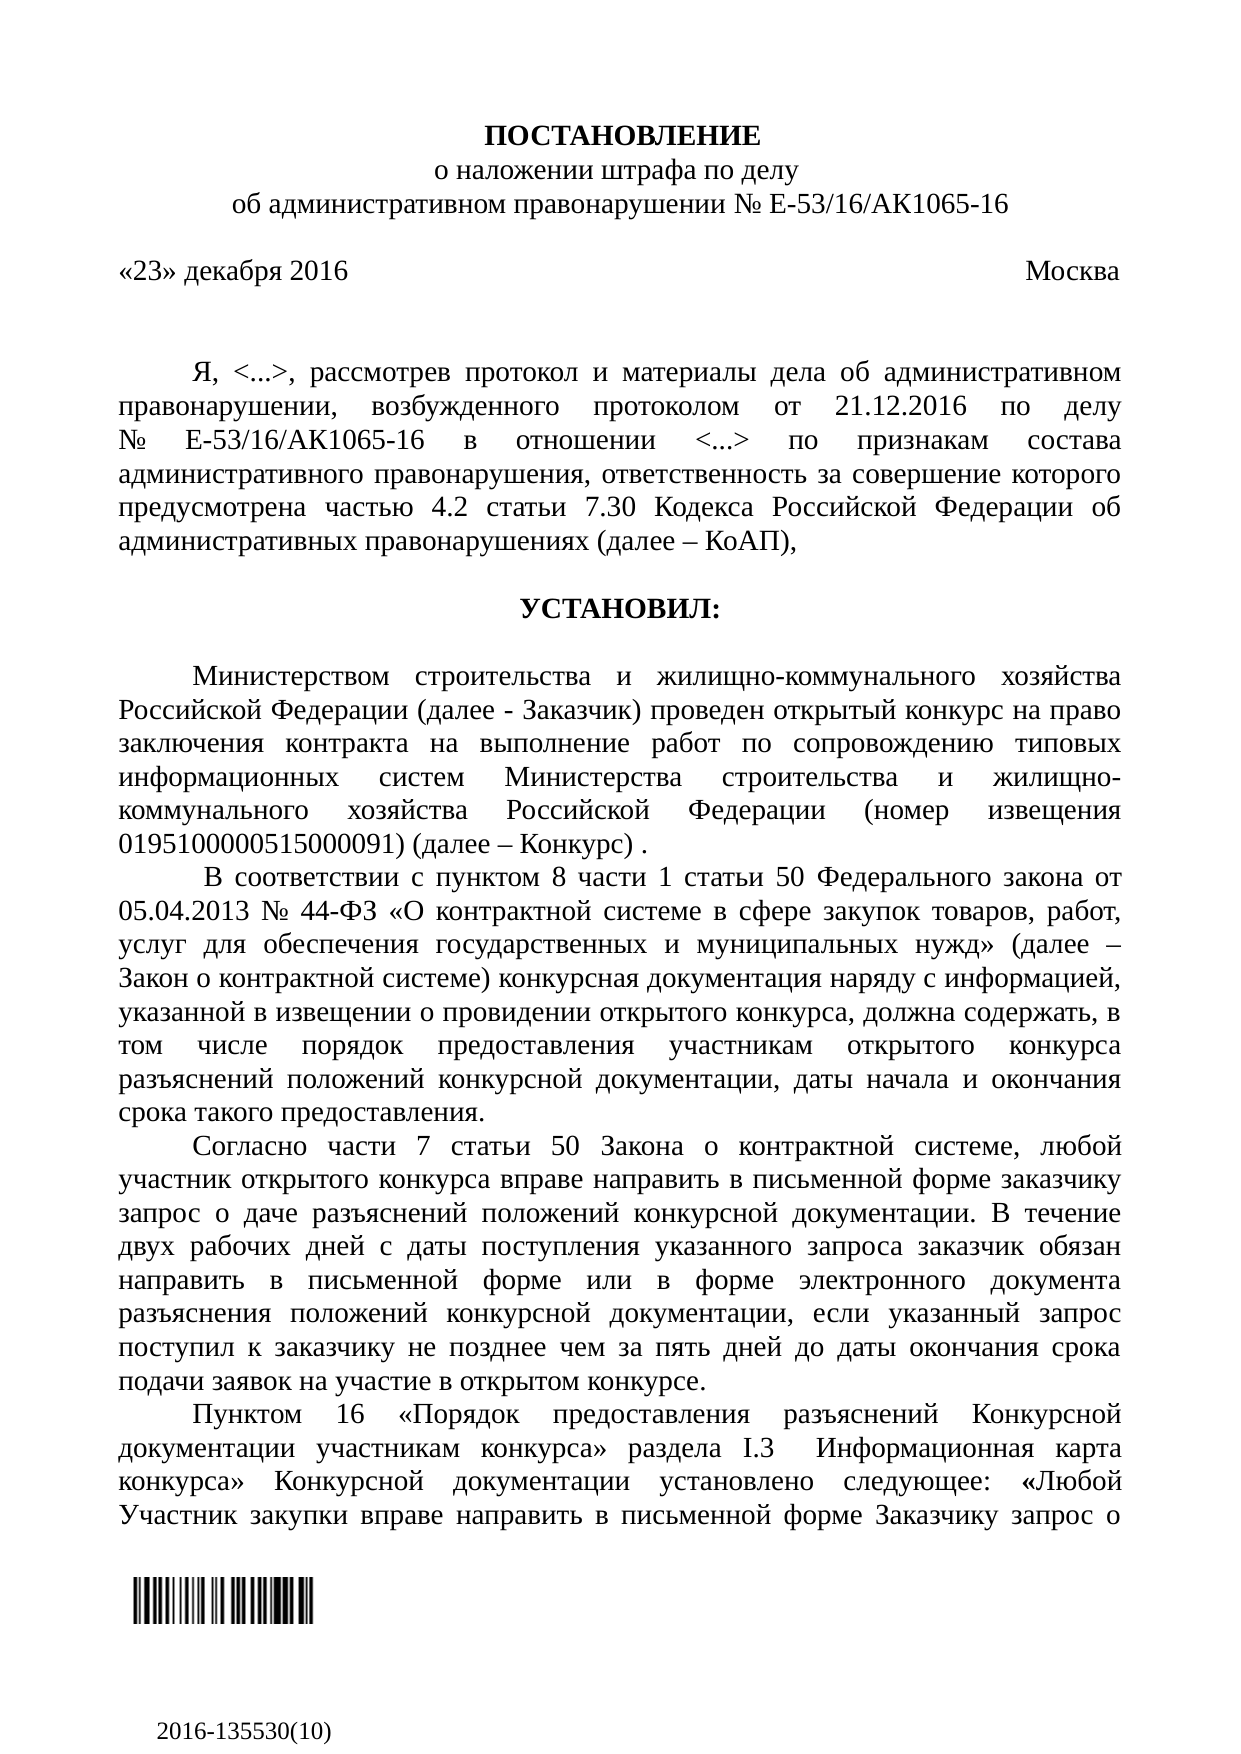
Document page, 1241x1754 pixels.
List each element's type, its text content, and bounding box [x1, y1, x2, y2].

text об административном правонарушении № Е-53/16/АК1065-16 [118, 186, 1122, 219]
text о наложении штрафа по делу [118, 152, 1122, 186]
text В соответствии с пунктом 8 части 1 статьи 50 Федерального закона от 05.04.2013 № 44-ФЗ «О контрактной системе в сфере закупок товаров, работ, услуг для обеспечения государственных и муниципальных нужд» (далее – Закон о контрактной системе) конкурсная документация наряду с информацией, указанной в извещении о провидении открытого конкурса, должна содержать, в том числе порядок предоставления участникам открытого конкурса разъяснений положений конкурсной документации, даты начала и окончания срока такого предоставления. [118, 859, 1122, 1128]
text Министерством строительства и жилищно-коммунального хозяйства Российской Федерации (далее - Заказчик) проведен открытый конкурс на право заключения контракта на выполнение работ по сопровождению типовых информационных систем Министерства строительства и жилищно-коммунального хозяйства Российской Федерации (номер извещения 0195100000515000091) (далее – Конкурс) . [118, 658, 1122, 859]
text Согласно части 7 статьи 50 Закона о контрактной системе, любой участник открытого конкурса вправе направить в письменной форме заказчику запрос о даче разъяснений положений конкурсной документации. В течение двух рабочих дней с даты поступления указанного запроса заказчик обязан направить в письменной форме или в форме электронного документа разъяснения положений конкурсной документации, если указанный запрос поступил к заказчику не позднее чем за пять дней до даты окончания срока подачи заявок на участие в открытом конкурсе. [118, 1128, 1122, 1396]
picture [118, 1577, 331, 1624]
text «23» декабря 2016 Москва [118, 253, 1122, 287]
text Я, <...>, рассмотрев протокол и материалы дела об административном правонарушении, возбужденного протоколом от 21.12.2016 по делу № Е-53/16/АК1065-16 в отношении <...> по признакам состава административного правонарушения, ответственность за совершение которого предусмотрена частью 4.2 статьи 7.30 Кодекса Российской Федерации об административных правонарушениях (далее – КоАП), [118, 354, 1122, 557]
text УСТАНОВИЛ: [118, 591, 1122, 624]
text ПОСТАНОВЛЕНИЕ [117, 118, 1078, 152]
text Пунктом 16 «Порядок предоставления разъяснений Конкурсной документации участникам конкурса» раздела I.3 Информационная карта конкурса» Конкурсной документации установлено следующее: «Любой Участник закупки вправе направить в письменной форме Заказчику запрос о [118, 1396, 1122, 1530]
